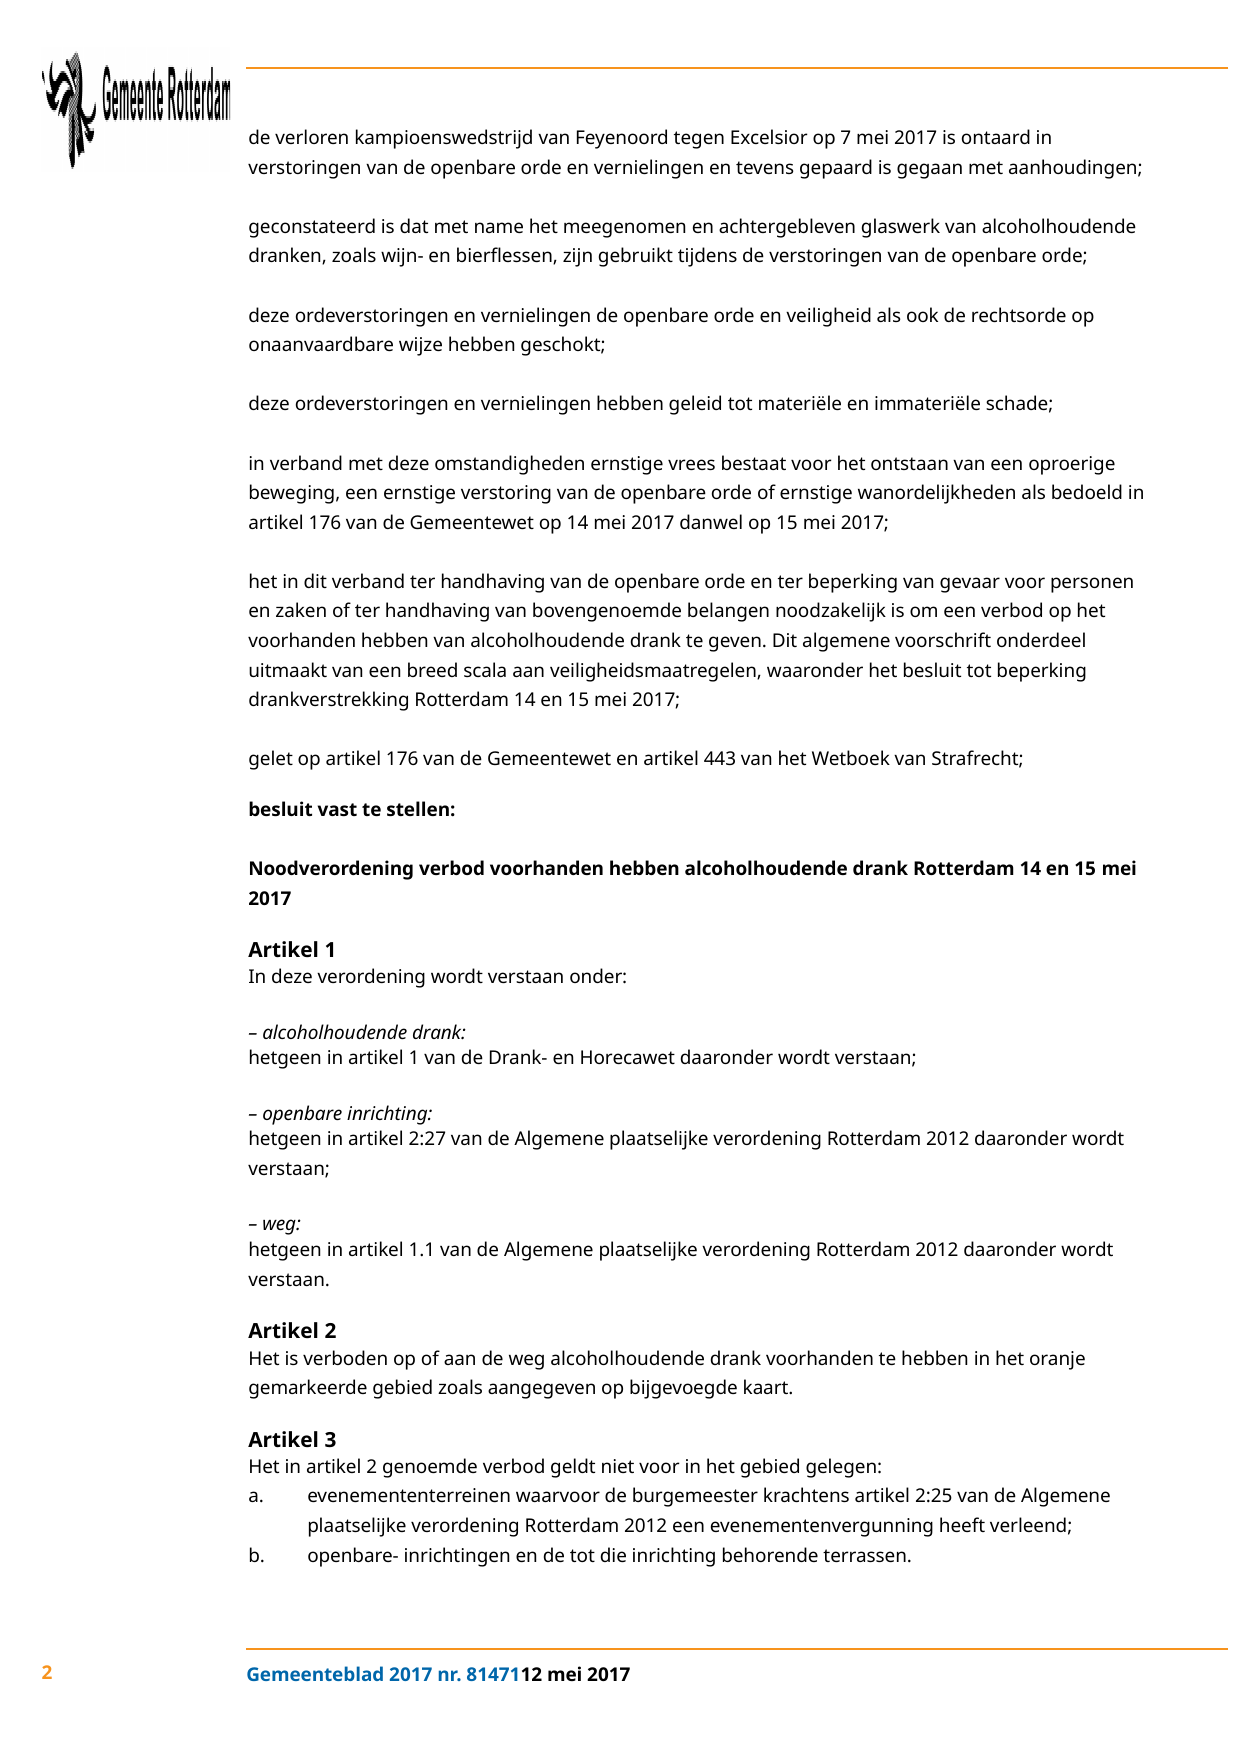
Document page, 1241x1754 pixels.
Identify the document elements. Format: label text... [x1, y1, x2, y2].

text – weg: [248, 1211, 1152, 1236]
list evenemententerreinen waarvoor de burgemeester krachtens artikel 2:25 van de Algemene plaatselijke verordening Rotterdam 2012 een evenementenvergunning heeft verleend; [248, 1483, 1152, 1538]
text hetgeen in artikel 1.1 van de Algemene plaatselijke verordening Rotterdam 2012 daaronder wordt verstaan. [248, 1236, 1152, 1292]
text – alcoholhoudende drank: [248, 1019, 1152, 1044]
text hetgeen in artikel 1 van de Drank- en Horecawet daaronder wordt verstaan; [248, 1044, 1152, 1070]
text de verloren kampioenswedstrijd van Feyenoord tegen Excelsior op 7 mei 2017 is ontaard in verstoringen van de openbare orde en vernielingen en tevens gepaard is gegaan met aanhoudingen; [248, 124, 1152, 180]
text hetgeen in artikel 2:27 van de Algemene plaatselijke verordening Rotterdam 2012 daaronder wordt verstaan; [248, 1126, 1152, 1181]
text besluit vast te stellen: [248, 796, 1152, 822]
text Het in artikel 2 genoemde verbod geldt niet voor in het gebied gelegen: [248, 1453, 1152, 1479]
text in verband met deze omstandigheden ernstige vrees bestaat voor het ontstaan van een oproerige beweging, een ernstige verstoring van de openbare orde of ernstige wanordelijkheden als bedoeld in artikel 176 van de Gemeentewet op 14 mei 2017 danwel op 15 mei 2017; [248, 450, 1152, 535]
text Artikel 2 [248, 1316, 1152, 1345]
text – openbare inrichting: [248, 1100, 1152, 1126]
text Het is verboden op of aan de weg alcoholhoudende drank voorhanden te hebben in het oranje gemarkeerde gebied zoals aangegeven op bijgevoegde kaart. [248, 1345, 1152, 1400]
text Artikel 3 [248, 1425, 1152, 1453]
picture [41, 47, 231, 172]
text geconstateerd is dat met name het meegenomen en achtergebleven glaswerk van alcoholhoudende dranken, zoals wijn- en bierflessen, zijn gebruikt tijdens de verstoringen van de openbare orde; [248, 213, 1152, 268]
text gelet op artikel 176 van de Gemeentewet en artikel 443 van het Wetboek van Strafrecht; [248, 746, 1152, 771]
text Artikel 1 [248, 935, 1152, 963]
text Noodverordening verbod voorhanden hebben alcoholhoudende drank Rotterdam 14 en 15 mei 2017 [248, 855, 1152, 910]
text deze ordeverstoringen en vernielingen de openbare orde en veiligheid als ook de rechtsorde op onaanvaardbare wijze hebben geschokt; [248, 302, 1152, 357]
text het in dit verband ter handhaving van de openbare orde en ter beperking van gevaar voor personen en zaken of ter handhaving van bovengenoemde belangen noodzakelijk is om een verbod op het voorhanden hebben van alcoholhoudende drank te geven. Dit algemene voorschrift onderdeel uitmaakt van een breed scala aan veiligheidsmaatregelen, waaronder het besluit tot beperking drankverstrekking Rotterdam 14 en 15 mei 2017; [248, 568, 1152, 712]
text In deze verordening wordt verstaan onder: [248, 963, 1152, 989]
list openbare- inrichtingen en de tot die inrichting behorende terrassen. [248, 1542, 1152, 1568]
text deze ordeverstoringen en vernielingen hebben geleid tot materiële en immateriële schade; [248, 391, 1152, 416]
